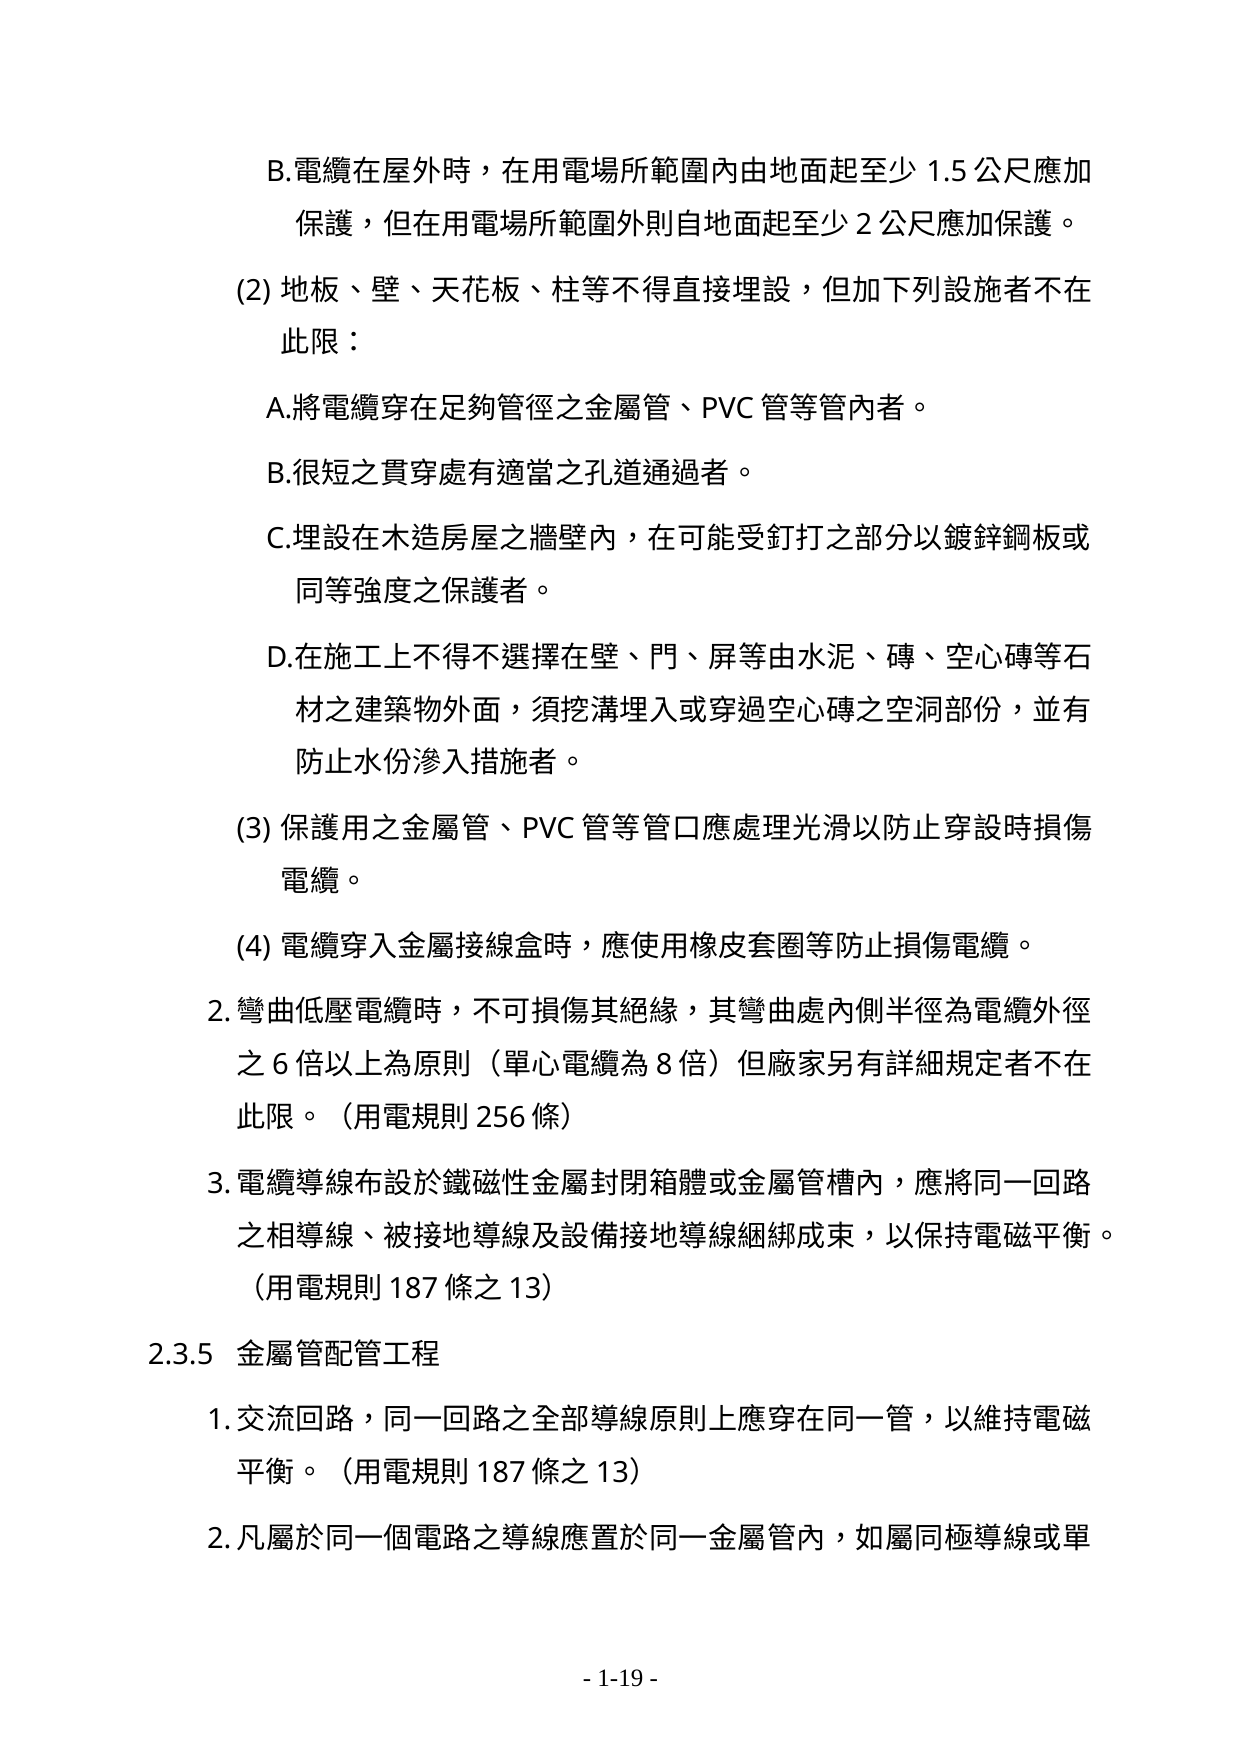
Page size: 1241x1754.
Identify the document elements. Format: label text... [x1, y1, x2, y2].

text C.埋設在木造房屋之牆壁內，在可能受釘打之部分以鍍鋅鋼板或同等強度之保護者。 [266, 515, 1092, 610]
subtitle 3. 電纜導線布設於鐵磁性金屬封閉箱體或金屬管槽內，應將同一回路之相導線、被接地導線及設備接地導線綑綁成束，以保持電磁平衡。（用電規則187條之13） [207, 1159, 1092, 1307]
subtitle 1. 交流回路，同一回路之全部導線原則上應穿在同一管，以維持電磁平衡。（用電規則187條之13） [207, 1396, 1092, 1491]
text (3) 保護用之金屬管、PVC管等管口應處理光滑以防止穿設時損傷電纜。 [236, 804, 1092, 899]
text (2) 地板、壁、天花板、柱等不得直接埋設，但加下列設施者不在此限： [236, 266, 1092, 361]
text (4) 電纜穿入金屬接線盒時，應使用橡皮套圈等防止損傷電纜。 [236, 923, 1092, 965]
text B.電纜在屋外時，在用電場所範圍內由地面起至少1.5公尺應加保護，但在用電場所範圍外則自地面起至少2公尺應加保護。 [266, 148, 1092, 243]
subtitle 2.3.5 金屬管配管工程 [148, 1330, 1092, 1373]
subtitle 2. 凡屬於同一個電路之導線應置於同一金屬管內，如屬同極導線或單 [207, 1514, 1092, 1557]
text B.很短之貫穿處有適當之孔道通過者。 [266, 450, 1092, 492]
text A.將電纜穿在足夠管徑之金屬管、PVC管等管內者。 [266, 384, 1092, 427]
subtitle 2. 彎曲低壓電纜時，不可損傷其絕緣，其彎曲處內側半徑為電纜外徑之6倍以上為原則（單心電纜為8倍）但廠家另有詳細規定者不在此限。（用電規則256條） [207, 988, 1092, 1136]
text D.在施工上不得不選擇在壁、門、屏等由水泥、磚、空心磚等石材之建築物外面，須挖溝埋入或穿過空心磚之空洞部份，並有防止水份滲入措施者。 [266, 633, 1092, 781]
